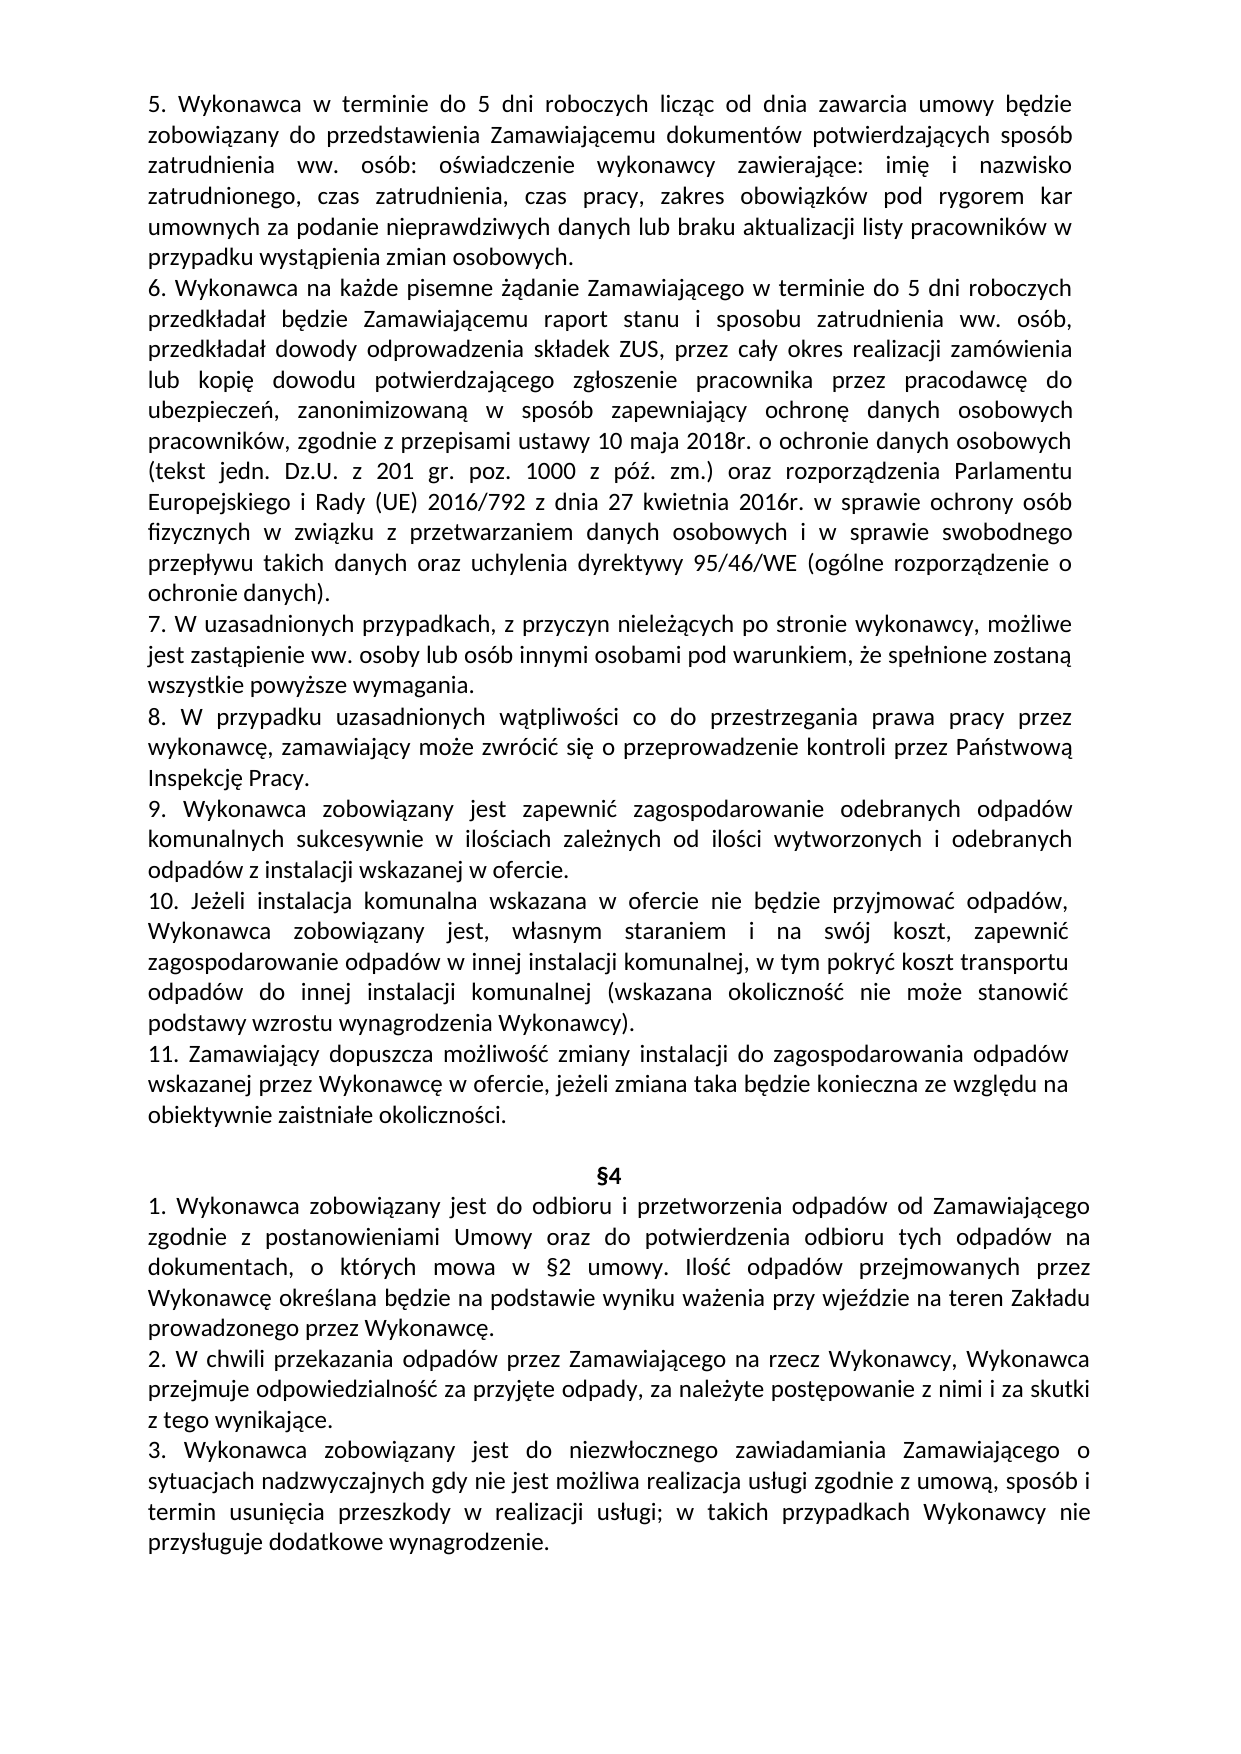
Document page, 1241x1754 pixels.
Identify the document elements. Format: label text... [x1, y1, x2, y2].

text 8. W przypadku uzasadnionych wątpliwości co do przestrzegania prawa pracy przez wykonawcę, zamawiający może zwrócić się o przeprowadzenie kontroli przez Państwową Inspekcję Pracy. [148, 701, 1074, 792]
text 9. Wykonawca zobowiązany jest zapewnić zagospodarowanie odebranych odpadów komunalnych sukcesywnie w ilościach zależnych od ilości wytworzonych i odebranych odpadów z instalacji wskazanej w ofercie. [148, 793, 1074, 884]
text 6. Wykonawca na każde pisemne żądanie Zamawiającego w terminie do 5 dni roboczych przedkładał będzie Zamawiającemu raport stanu i sposobu zatrudnienia ww. osób, przedkładał dowody odprowadzenia składek ZUS, przez cały okres realizacji zamówienia lub kopię dowodu potwierdzającego zgłoszenie pracownika przez pracodawcę do ubezpieczeń, zanonimizowaną w sposób zapewniający ochronę danych osobowych pracowników, zgodnie z przepisami ustawy 10 maja 2018r. o ochronie danych osobowych (tekst jedn. Dz.U. z 201 gr. poz. 1000 z póź. zm.) oraz rozporządzenia Parlamentu Europejskiego i Rady (UE) 2016/792 z dnia 27 kwietnia 2016r. w sprawie ochrony osób fizycznych w związku z przetwarzaniem danych osobowych i w sprawie swobodnego przepływu takich danych oraz uchylenia dyrektywy 95/46/WE (ogólne rozporządzenie o ochronie danych). [148, 272, 1074, 608]
list 3. Wykonawca zobowiązany jest do niezwłocznego zawiadamiania Zamawiającego o sytuacjach nadzwyczajnych gdy nie jest możliwa realizacja usługi zgodnie z umową, sposób i termin usunięcia przeszkody w realizacji usługi; w takich przypadkach Wykonawcy nie przysługuje dodatkowe wynagrodzenie. [148, 1435, 1092, 1557]
list 2. W chwili przekazania odpadów przez Zamawiającego na rzecz Wykonawcy, Wykonawca przejmuje odpowiedzialność za przyjęte odpady, za należyte postępowanie z nimi i za skutki z tego wynikające. [148, 1343, 1092, 1435]
text 5. Wykonawca w terminie do 5 dni roboczych licząc od dnia zawarcia umowy będzie zobowiązany do przedstawienia Zamawiającemu dokumentów potwierdzających sposób zatrudnienia ww. osób: oświadczenie wykonawcy zawierające: imię i nazwisko zatrudnionego, czas zatrudnienia, czas pracy, zakres obowiązków pod rygorem kar umownych za podanie nieprawdziwych danych lub braku aktualizacji listy pracowników w przypadku wystąpienia zmian osobowych. [148, 89, 1074, 272]
text 7. W uzasadnionych przypadkach, z przyczyn nieleżących po stronie wykonawcy, możliwe jest zastąpienie ww. osoby lub osób innymi osobami pod warunkiem, że spełnione zostaną wszystkie powyższe wymagania. [148, 608, 1074, 700]
text 10. Jeżeli instalacja komunalna wskazana w ofercie nie będzie przyjmować odpadów, Wykonawca zobowiązany jest, własnym staraniem i na swój koszt, zapewnić zagospodarowanie odpadów w innej instalacji komunalnej, w tym pokryć koszt transportu odpadów do innej instalacji komunalnej (wskazana okoliczność nie może stanowić podstawy wzrostu wynagrodzenia Wykonawcy). [148, 885, 1070, 1037]
text §4 [148, 1160, 1070, 1191]
text 11. Zamawiający dopuszcza możliwość zmiany instalacji do zagospodarowania odpadów wskazanej przez Wykonawcę w ofercie, jeżeli zmiana taka będzie konieczna ze względu na obiektywnie zaistniałe okoliczności. [148, 1038, 1070, 1129]
list 1. Wykonawca zobowiązany jest do odbioru i przetworzenia odpadów od Zamawiającego zgodnie z postanowieniami Umowy oraz do potwierdzenia odbioru tych odpadów na dokumentach, o których mowa w §2 umowy. Ilość odpadów przejmowanych przez Wykonawcę określana będzie na podstawie wyniku ważenia przy wjeździe na teren Zakładu prowadzonego przez Wykonawcę. [148, 1191, 1092, 1343]
